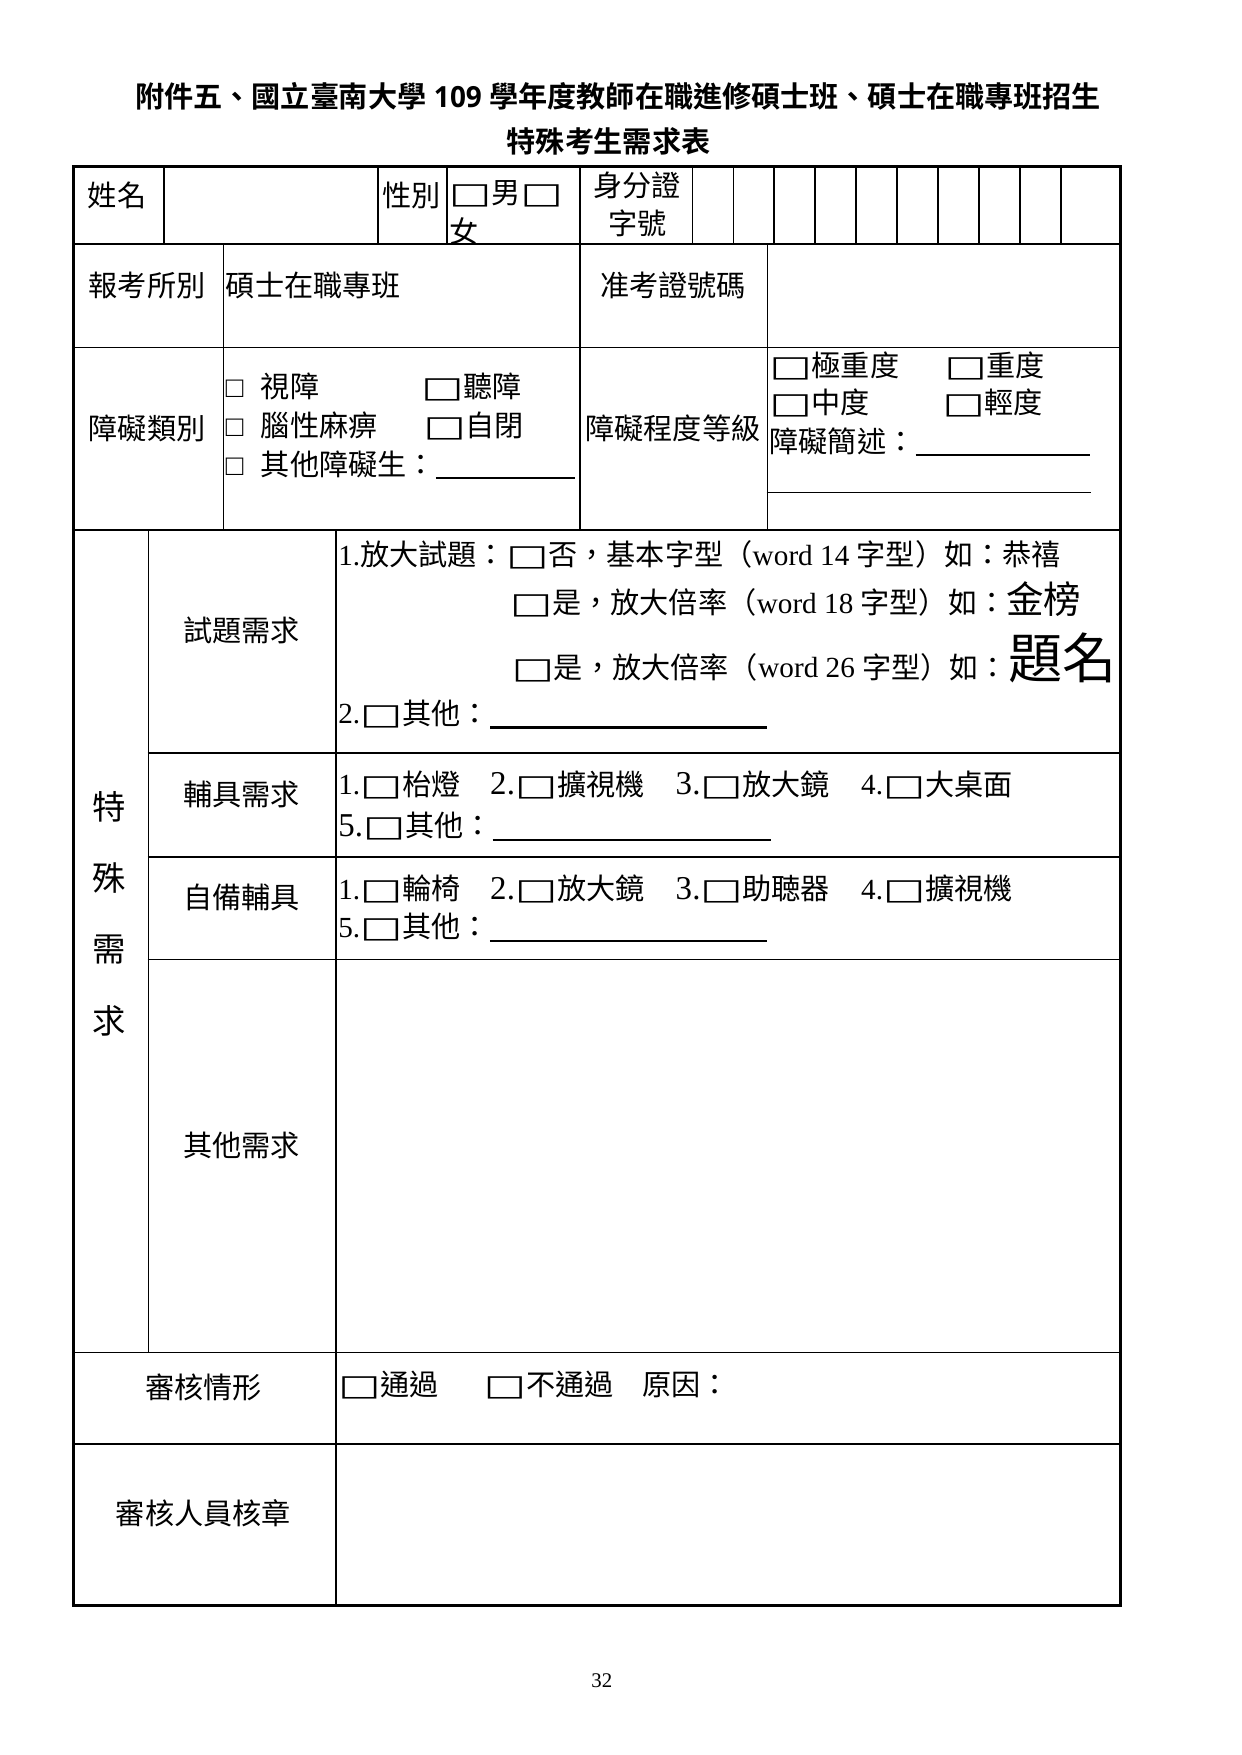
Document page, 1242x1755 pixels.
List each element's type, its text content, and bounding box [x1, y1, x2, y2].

table_cell [337, 1445, 1119, 1604]
table_cell □通過 □不通過 原因： [337, 1353, 1119, 1443]
table_header [1021, 168, 1060, 243]
table_header [734, 168, 773, 243]
text 特殊考生需求表 [500, 114, 716, 160]
table_cell 其他需求 [149, 960, 335, 1351]
table_header 性別 [379, 168, 446, 243]
table_cell □極重度 □重度 □中度 □輕度 障礙簡述： [768, 348, 1091, 492]
table_cell □ 視障 □聽障 □ 腦性麻痹 □自閉 □ 其他障礙生： [224, 348, 579, 529]
table_cell 碩士在職專班 [224, 245, 579, 347]
table_header □男□女 [448, 168, 579, 243]
table_header [775, 168, 814, 243]
table_header [898, 168, 937, 243]
table_cell 准考證號碼 [581, 245, 767, 347]
table_header [693, 168, 733, 243]
table_cell 審核人員核章 [75, 1445, 335, 1604]
table_cell 障礙程度等級 [581, 348, 767, 529]
table_header [1062, 168, 1119, 243]
table_cell 輔具需求 [149, 754, 335, 856]
table_cell [768, 245, 1119, 347]
table_header [816, 168, 855, 243]
table_cell 報考所別 [75, 245, 223, 347]
table_cell 試題需求 [149, 531, 335, 752]
table_header [165, 168, 377, 243]
table_header [939, 168, 978, 243]
table_cell [337, 960, 1119, 1351]
table_header [857, 168, 896, 243]
table_header 身分證 字號 [581, 168, 692, 243]
table_cell [768, 493, 1091, 529]
table_cell [1091, 348, 1119, 529]
table_header [980, 168, 1019, 243]
table_cell 障礙類別 [75, 348, 223, 529]
table_cell 審核情形 [75, 1353, 335, 1443]
table_cell 特 殊 需 求 [75, 531, 148, 1351]
table_cell 1.□輪椅 2.□放大鏡 3.□助聴器 4.□擴視機 5.□其他： [337, 858, 1119, 959]
text 附件五、國立臺南大學 109 學年度教師在職進修碩士班、碩士在職專班招生 [135, 73, 1139, 114]
table_header 姓名 [75, 168, 163, 243]
table_cell 1.放大試題：□否，基本字型（word 14 字型）如：恭禧 □是，放大倍率（word 18 字型）如：金榜 □是，放大倍率（word 26 字型）如：題名 2.□其他： [337, 531, 1119, 752]
table_cell 1.□枱燈 2.□擴視機 3.□放大鏡 4.□大桌面 5.□其他： [337, 754, 1119, 856]
table_cell 自備輔具 [149, 858, 335, 959]
